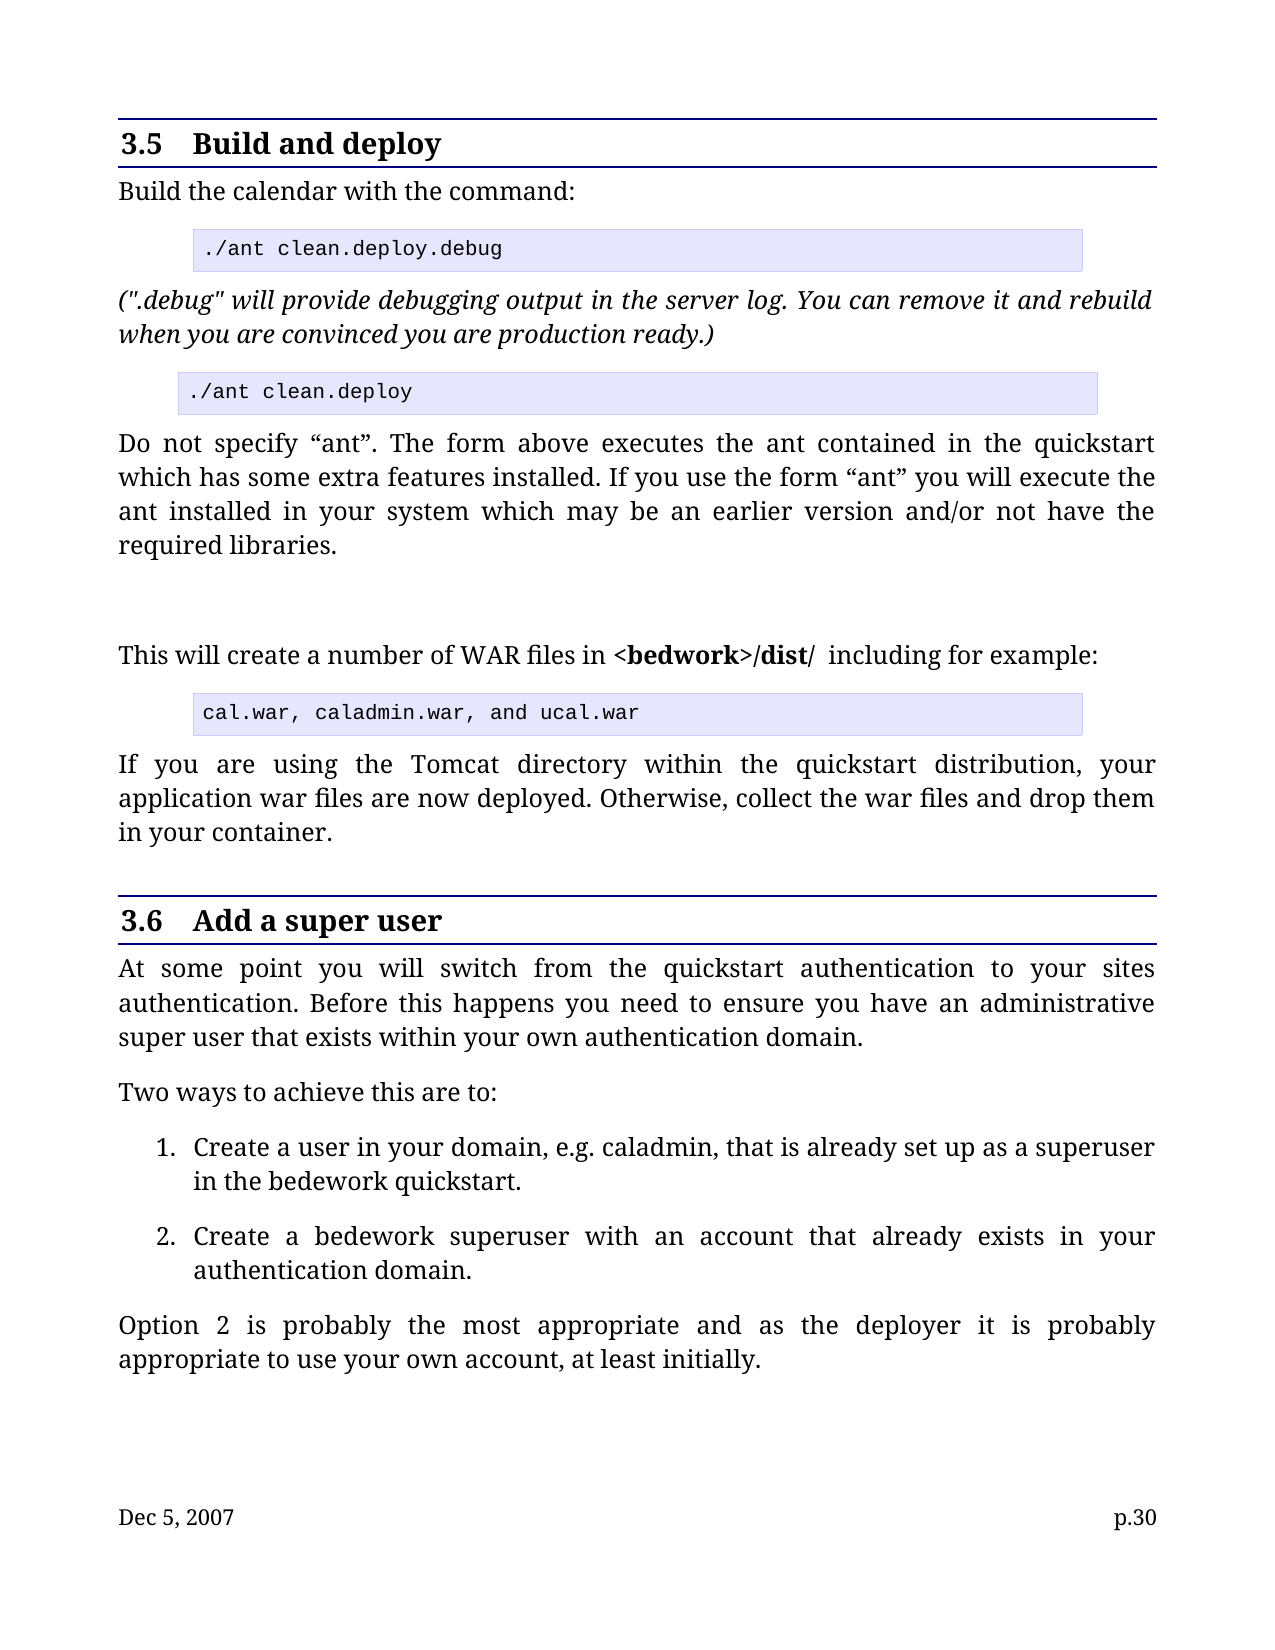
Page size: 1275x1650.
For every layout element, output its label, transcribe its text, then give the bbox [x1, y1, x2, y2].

text Option 2 is probably the most appropriate and as the deployer it is probably appropriate to use your own account, at least initially. [118, 1308, 1157, 1376]
text cal.war, caladmin.war, and ucal.war [194, 694, 1082, 735]
text ./ant clean.deploy.debug [194, 230, 1082, 271]
text ./ant clean.deploy [179, 373, 1097, 414]
text (".debug" will provide debugging output in the server log. You can remove it and rebuild when you are convinced you are production ready.) [118, 283, 1157, 351]
subtitle Build and deploy [118, 120, 1157, 166]
text Build the calendar with the command: [118, 174, 1157, 208]
text If you are using the Tomcat directory within the quickstart distribution, your application war files are now deployed. Otherwise, collect the war files and drop them in your container. [118, 746, 1157, 849]
text Do not specify “ant”. The form above executes the ant contained in the quickstart which has some extra features installed. If you use the form “ant” you will execute the ant installed in your system which may be an earlier version and/or not have the required libraries. [118, 425, 1157, 562]
list Create a user in your domain, e.g. caladmin, that is already set up as a superuser in the bedework quickstart. [156, 1129, 1157, 1198]
text Two ways to achieve this are to: [118, 1074, 1157, 1108]
subtitle Add a super user [118, 897, 1157, 943]
text This will create a number of WAR files in <bedwork>/dist/ including for example: [118, 638, 1157, 672]
text At some point you will switch from the quickstart authentication to your sites authentication. Before this happens you need to ensure you have an administrative super user that exists within your own authentication domain. [118, 951, 1157, 1053]
list Create a bedework superuser with an account that already exists in your authentication domain. [156, 1219, 1157, 1287]
